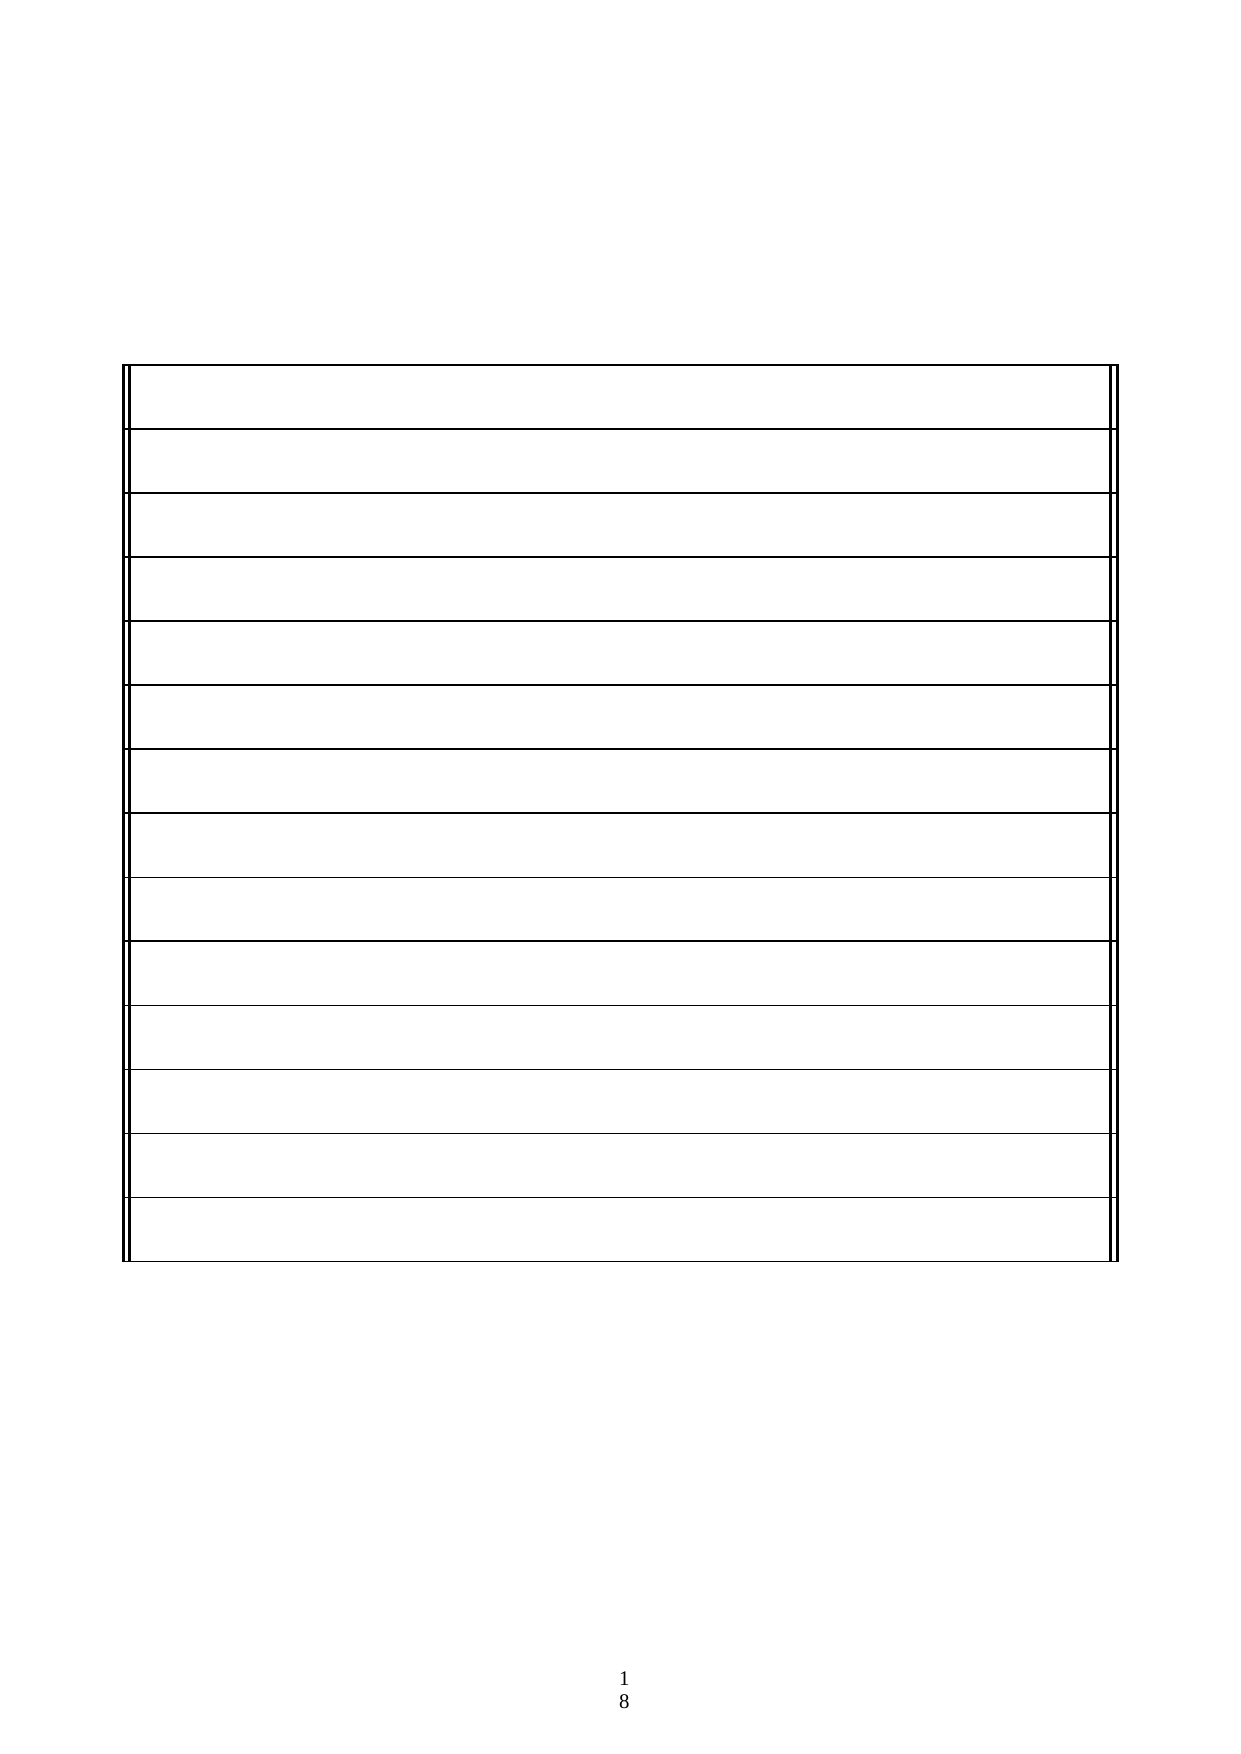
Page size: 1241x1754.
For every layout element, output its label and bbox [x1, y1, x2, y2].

table_cell [131, 942, 1109, 1004]
table_cell [131, 622, 1109, 684]
table_cell [131, 1006, 1109, 1068]
table_cell [131, 366, 1109, 428]
table_cell [131, 814, 1109, 876]
table_cell [131, 1198, 1109, 1261]
table_cell [131, 430, 1109, 492]
table_cell [131, 686, 1109, 748]
table_cell [131, 1070, 1109, 1133]
table_cell [131, 558, 1109, 620]
table_cell [131, 494, 1109, 556]
table_cell [131, 878, 1109, 940]
table_cell [131, 750, 1109, 812]
table_cell [131, 1134, 1109, 1197]
